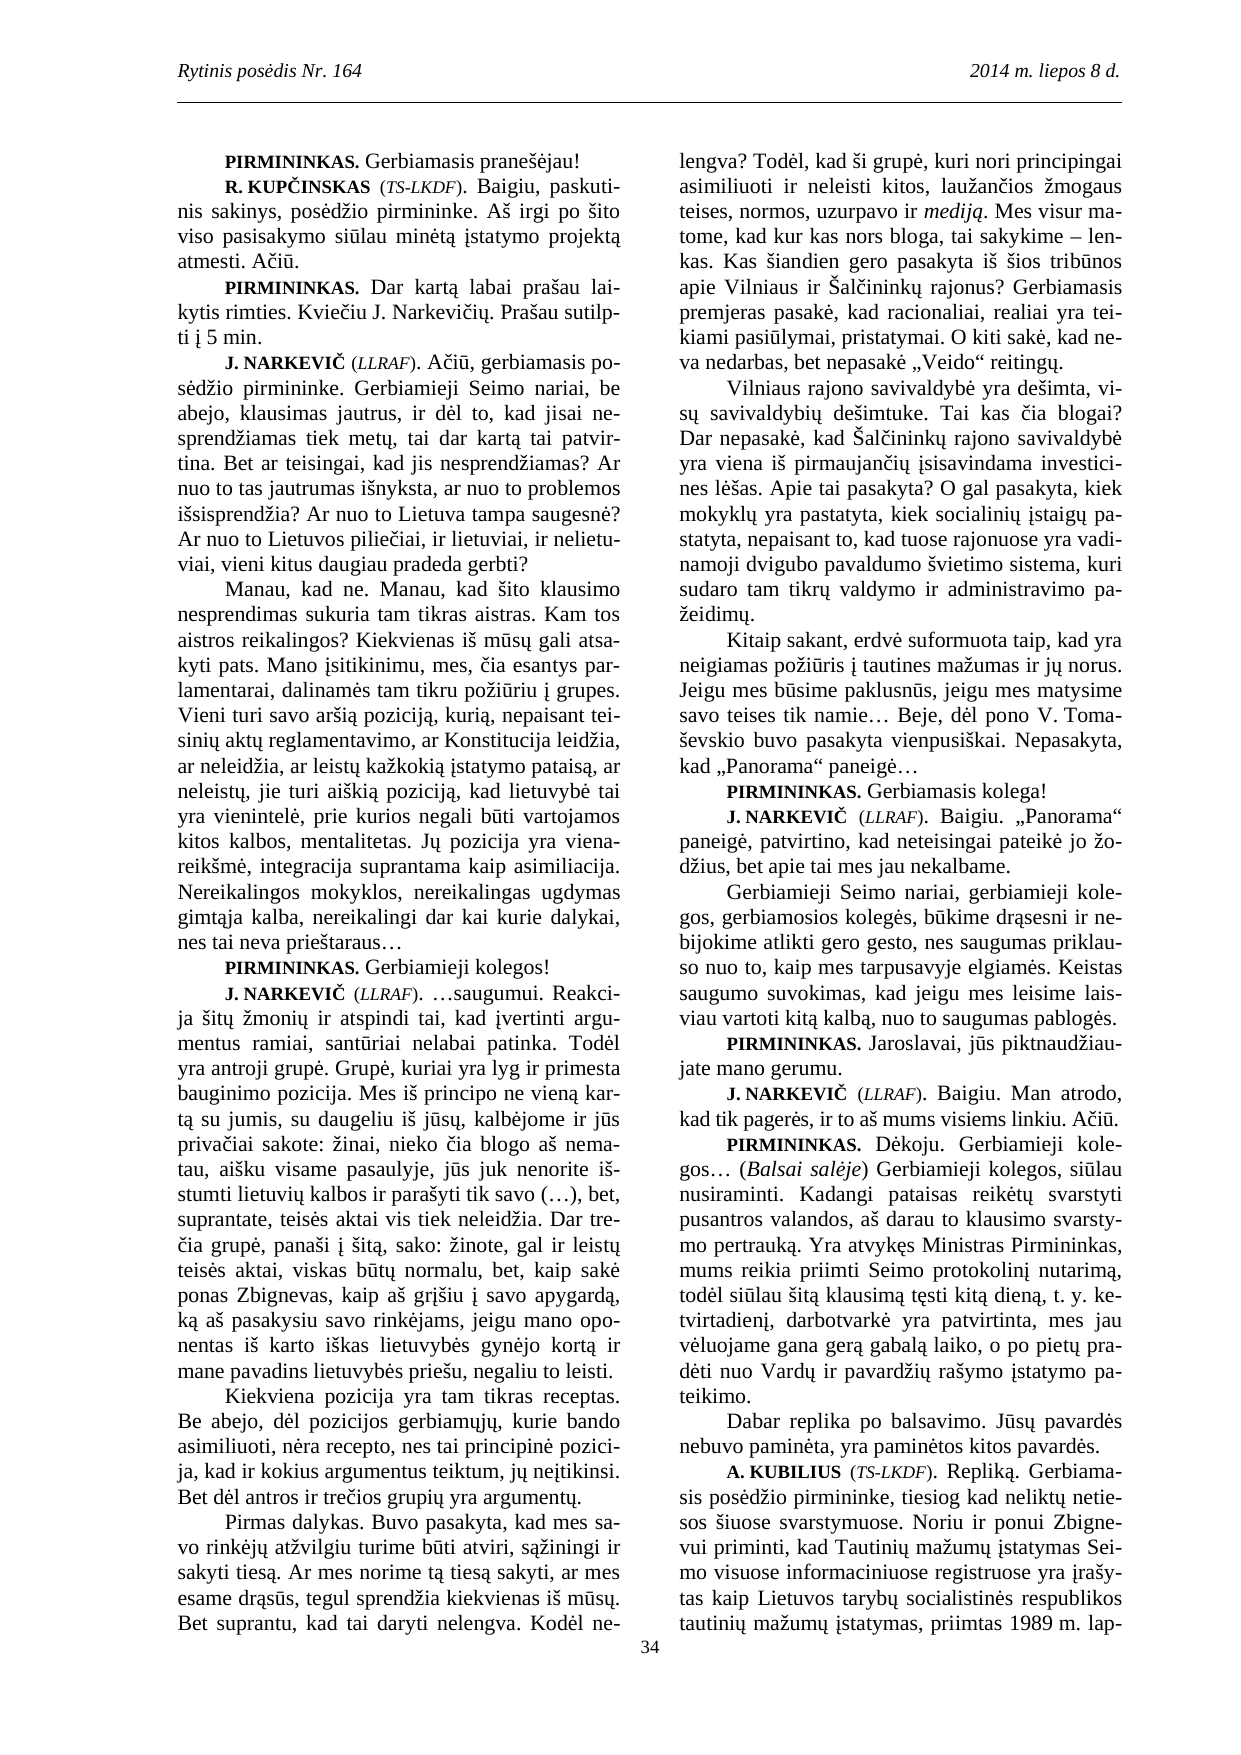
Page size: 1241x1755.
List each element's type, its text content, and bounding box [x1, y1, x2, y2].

text PIRMININKAS. Ger­bia­ma­sis ko­le­ga! [679, 778, 1122, 803]
text Ki­taip sa­kant, erd­vė su­for­muo­ta taip, kad yra nei­gia­mas po­žiū­ris į tau­ti­nes ma­žu­mas ir jų no­rus. Jei­gu mes bū­si­me pa­klus­nūs, jei­gu mes ma­ty­si­me sa­vo tei­ses tik na­mie… Be­je, dėl po­no V. To­ma­šev­skio bu­vo pa­sa­ky­ta vien­pu­siš­kai. Ne­pa­sa­ky­ta, kad „Pa­no­ra­ma“ pa­nei­gė… [679, 627, 1122, 778]
text PIRMININKAS. Ger­bia­ma­sis pra­ne­šė­jau! [177, 148, 620, 173]
text Ma­nau, kad ne. Ma­nau, kad ši­to klau­si­mo ne­spren­di­mas su­ku­ria tam tik­ras aist­ras. Kam tos aist­ros rei­ka­lin­gos? Kiek­vie­nas iš mū­sų ga­li at­sa­ky­ti pats. Ma­no įsi­ti­ki­ni­mu, mes, čia esan­tys par­la­men­ta­rai, da­li­na­mės tam tik­ru po­žiū­riu į gru­pes. Vie­ni tu­ri sa­vo ar­šią po­zi­ci­ją, ku­rią, ne­pai­sant tei­si­nių ak­tų reg­la­men­ta­vi­mo, ar Kon­sti­tu­ci­ja lei­džia, ar ne­lei­džia, ar leis­tų kaž­ko­kią įsta­ty­mo pa­tai­są, ar ne­leis­tų, jie tu­ri aiš­kią po­zi­ci­ją, kad lie­tu­vy­bė tai yra vie­nin­te­lė, prie ku­rios ne­ga­li bū­ti var­to­ja­mos ki­tos kal­bos, men­ta­li­te­tas. Jų po­zi­ci­ja yra vie­na­reikš­mė, in­teg­ra­ci­ja su­pran­ta­ma kaip asi­mi­lia­ci­ja. Ne­rei­ka­lin­gos mo­kyk­los, ne­rei­ka­lin­gas ug­dy­mas gim­tą­ja kal­ba, ne­rei­ka­lin­gi dar kai ku­rie da­ly­kai, nes tai ne­va prieš­ta­raus… [177, 576, 620, 954]
text J. NARKEVIČ (LLRAF). Bai­giu. Man at­ro­do, kad tik pa­ge­rės, ir to aš mums vi­siems lin­kiu. Ačiū. [679, 1080, 1122, 1131]
text leng­va? To­dėl, kad ši gru­pė, ku­ri no­ri prin­ci­pin­gai asi­mi­liuo­ti ir ne­leis­ti ki­tos, lau­žan­čios žmo­gaus tei­ses, nor­mos, uzur­pa­vo ir me­di­ją. Mes vi­sur ma­to­me, kad kur kas nors blo­ga, tai sa­ky­ki­me – len­kas. Kas šian­dien ge­ro pa­sa­ky­ta iš šios tri­bū­nos apie Vil­niaus ir Šal­či­nin­kų ra­jo­nus? Ger­bia­ma­sis prem­je­ras pa­sa­kė, kad ra­cio­na­liai, re­a­liai yra tei­kia­mi pa­siū­ly­mai, pri­sta­ty­mai. O ki­ti sa­kė, kad ne­va ne­dar­bas, bet ne­pa­sa­kė „Vei­do“ rei­tin­gų. [679, 148, 1122, 374]
text PIRMININKAS. Dė­ko­ju. Ger­bia­mie­ji ko­le­gos… (Bal­sai sa­lė­je) Ger­bia­mie­ji ko­le­gos, siū­lau nu­si­ra­min­ti. Ka­dan­gi pa­tai­sas rei­kė­tų svars­ty­ti pus­an­tros va­lan­dos, aš da­rau to klau­si­mo svars­ty­mo per­trau­ką. Yra at­vy­kęs Mi­nist­ras Pir­mi­nin­kas, mums rei­kia pri­im­ti Sei­mo pro­to­ko­li­nį nu­ta­ri­mą, to­dėl siū­lau ši­tą klau­si­mą tęs­ti ki­tą die­ną, t. y. ke­tvir­ta­die­nį, dar­bo­tvarkė yra pa­tvir­tin­ta, mes jau vė­luo­ja­me ga­na ge­rą ga­ba­lą lai­ko, o po pie­tų pra­dė­ti nuo Var­dų ir pa­var­džių ra­šy­mo įsta­ty­mo pa­tei­ki­mo. [679, 1131, 1122, 1408]
text Kiek­vie­na po­zi­ci­ja yra tam tik­ras re­cep­tas. Be abe­jo, dėl po­zi­ci­jos ger­bia­mų­jų, ku­rie ban­do asi­mi­liuo­ti, nė­ra re­cep­to, nes tai prin­ci­pi­nė po­zi­ci­ja, kad ir ko­kius ar­gu­men­tus teik­tum, jų ne­įti­kin­si. Bet dėl ant­ros ir tre­čios gru­pių yra ar­gu­men­tų. [177, 1383, 620, 1509]
text J. NARKEVIČ (LLRAF). Bai­giu. „Pa­no­ra­ma“ pa­nei­gė, pa­tvir­ti­no, kad ne­tei­sin­gai pa­tei­kė jo žo­džius, bet apie tai mes jau ne­kal­ba­me. [679, 803, 1122, 879]
text Vil­niaus ra­jo­no sa­vi­val­dy­bė yra de­šim­ta, vi­sų sa­vi­val­dy­bių de­šim­tu­ke. Tai kas čia blo­gai? Dar ne­pa­sa­kė, kad Šal­či­nin­kų ra­jo­no sa­vi­val­dy­bė yra vie­na iš pir­mau­jan­čių įsi­sa­vin­da­ma in­ves­ti­ci­nes lė­šas. Apie tai pa­sa­ky­ta? O gal pa­sa­ky­ta, kiek mo­kyk­lų yra pa­sta­ty­ta, kiek so­cia­li­nių įstai­gų pa­sta­ty­ta, ne­pai­sant to, kad tuo­se ra­jo­nuo­se yra va­di­na­mo­ji dvi­gu­bo pa­val­du­mo švie­ti­mo sis­te­ma, ku­ri su­da­ro tam tik­rų val­dy­mo ir ad­mi­nist­ra­vi­mo pa­žei­di­mų. [679, 374, 1122, 627]
text PIRMININKAS. Ger­bia­mie­ji ko­le­gos! [177, 954, 620, 979]
text PIRMININKAS. Dar kar­tą la­bai pra­šau lai­kytis rim­ties. Kvie­čiu J. Nar­ke­vi­čių. Pra­šau su­tilp­ti į 5 min. [177, 274, 620, 349]
text R. KUPČINSKAS (TS-LKDF). Bai­giu, pas­ku­ti­nis sa­ki­nys, po­sė­džio pir­mi­nin­ke. Aš ir­gi po ši­to vi­so pa­si­sa­ky­mo siū­lau mi­nė­tą įsta­ty­mo pro­jek­tą at­mes­ti. Ačiū. [177, 173, 620, 274]
text Ger­bia­mie­ji Sei­mo na­riai, ger­bia­mie­ji ko­le­gos, ger­bia­mo­sios ko­le­gės, bū­ki­me drą­ses­ni ir ne­bi­jo­ki­me at­lik­ti ge­ro ges­to, nes sau­gu­mas pri­klau­so nuo to, kaip mes tar­pu­sa­vy­je el­gia­mės. Keis­tas sau­gu­mo su­vo­ki­mas, kad jei­gu mes lei­si­me lais­viau var­to­ti ki­tą kal­bą, nuo to sau­gu­mas pa­blo­gės. [679, 879, 1122, 1030]
text PIRMININKAS. Ja­ros­la­vai, jūs pik­tnau­džiau­ja­te ma­no ge­ru­mu. [679, 1030, 1122, 1080]
text A. KUBILIUS (TS-LKDF). Re­pli­ką. Ger­bia­ma­sis po­sė­džio pir­mi­nin­ke, tie­siog kad ne­lik­tų ne­tie­sos šiuo­se svars­ty­muo­se. No­riu ir po­nui Zbig­ne­vui pri­min­ti, kad Tau­ti­nių ma­žu­mų įsta­ty­mas Sei­mo vi­suo­se in­for­ma­ci­niuo­se re­gist­ruo­se yra įra­šy­tas kaip Lie­tu­vos ta­ry­bų so­cia­lis­ti­nės res­pub­li­kos tau­ti­nių ma­žu­mų įsta­ty­mas, pri­im­tas 1989 m. lap­ [679, 1458, 1122, 1635]
text J. NARKEVIČ (LLRAF). …sau­gu­mui. Re­ak­ci­ja ši­tų žmo­nių ir at­spin­di tai, kad įver­tin­ti ar­gu­men­tus ra­miai, san­tū­riai ne­la­bai pa­tin­ka. To­dėl yra ant­ro­ji gru­pė. Gru­pė, ku­riai yra lyg ir pri­mes­ta bau­gi­ni­mo po­zi­ci­ja. Mes iš prin­ci­po ne vie­ną kar­tą su ju­mis, su dau­ge­liu iš jū­sų, kal­bė­jo­me ir jūs pri­va­čiai sa­ko­te: ži­nai, nie­ko čia blo­go aš ne­ma­tau, aiš­ku vi­sa­me pa­sau­ly­je, jūs juk ne­no­ri­te iš­stum­ti lie­tu­vių kal­bos ir pa­ra­šy­ti tik sa­vo (…), bet, su­pran­ta­te, tei­sės ak­tai vis tiek ne­lei­džia. Dar tre­čia gru­pė, pa­na­ši į ši­tą, sa­ko: ži­no­te, gal ir leis­tų tei­sės ak­tai, vis­kas bū­tų nor­ma­lu, bet, kaip sa­kė po­nas Zbig­ne­vas, kaip aš grį­šiu į sa­vo apy­gar­dą, ką aš pa­sa­ky­siu sa­vo rin­kė­jams, jei­gu ma­no opo­nen­tas iš kar­to iš­kas lie­tu­vy­bės gy­nė­jo kor­tą ir ma­ne pa­va­dins lie­tu­vy­bės prie­šu, ne­ga­liu to leis­ti. [177, 979, 620, 1383]
text J. NARKEVIČ (LLRAF). Ačiū, ger­bia­ma­sis po­sė­džio pir­mi­nin­ke. Ger­bia­mie­ji Sei­mo na­riai, be abe­jo, klau­si­mas jaut­rus, ir dėl to, kad ji­sai ne­spren­džia­mas tiek me­tų, tai dar kar­tą tai pa­tvir­tina. Bet ar tei­sin­gai, kad jis ne­spren­džia­mas? Ar nuo to tas jaut­ru­mas iš­nyks­ta, ar nuo to pro­ble­mos iš­si­spren­džia? Ar nuo to Lie­tu­va tam­pa sau­ges­nė? Ar nuo to Lie­tu­vos pi­lie­čiai, ir lie­tu­viai, ir ne­lie­tu­viai, vie­ni ki­tus dau­giau pra­de­da gerb­ti? [177, 349, 620, 576]
text Da­bar re­pli­ka po bal­sa­vi­mo. Jū­sų pa­var­dės ne­bu­vo pa­mi­nė­ta, yra pa­mi­nė­tos ki­tos pa­var­dės. [679, 1408, 1122, 1458]
text Pir­mas da­ly­kas. Bu­vo pa­sa­ky­ta, kad mes sa­vo rin­kė­jų at­žvil­giu tu­ri­me bū­ti at­vi­ri, są­ži­nin­gi ir sa­ky­ti tie­są. Ar mes no­ri­me tą tie­są sa­ky­ti, ar mes esa­me drą­sūs, te­gul spren­džia kiek­vie­nas iš mū­sų. Bet su­pran­tu, kad tai da­ry­ti ne­leng­va. Ko­dėl ne­ [177, 1509, 620, 1635]
